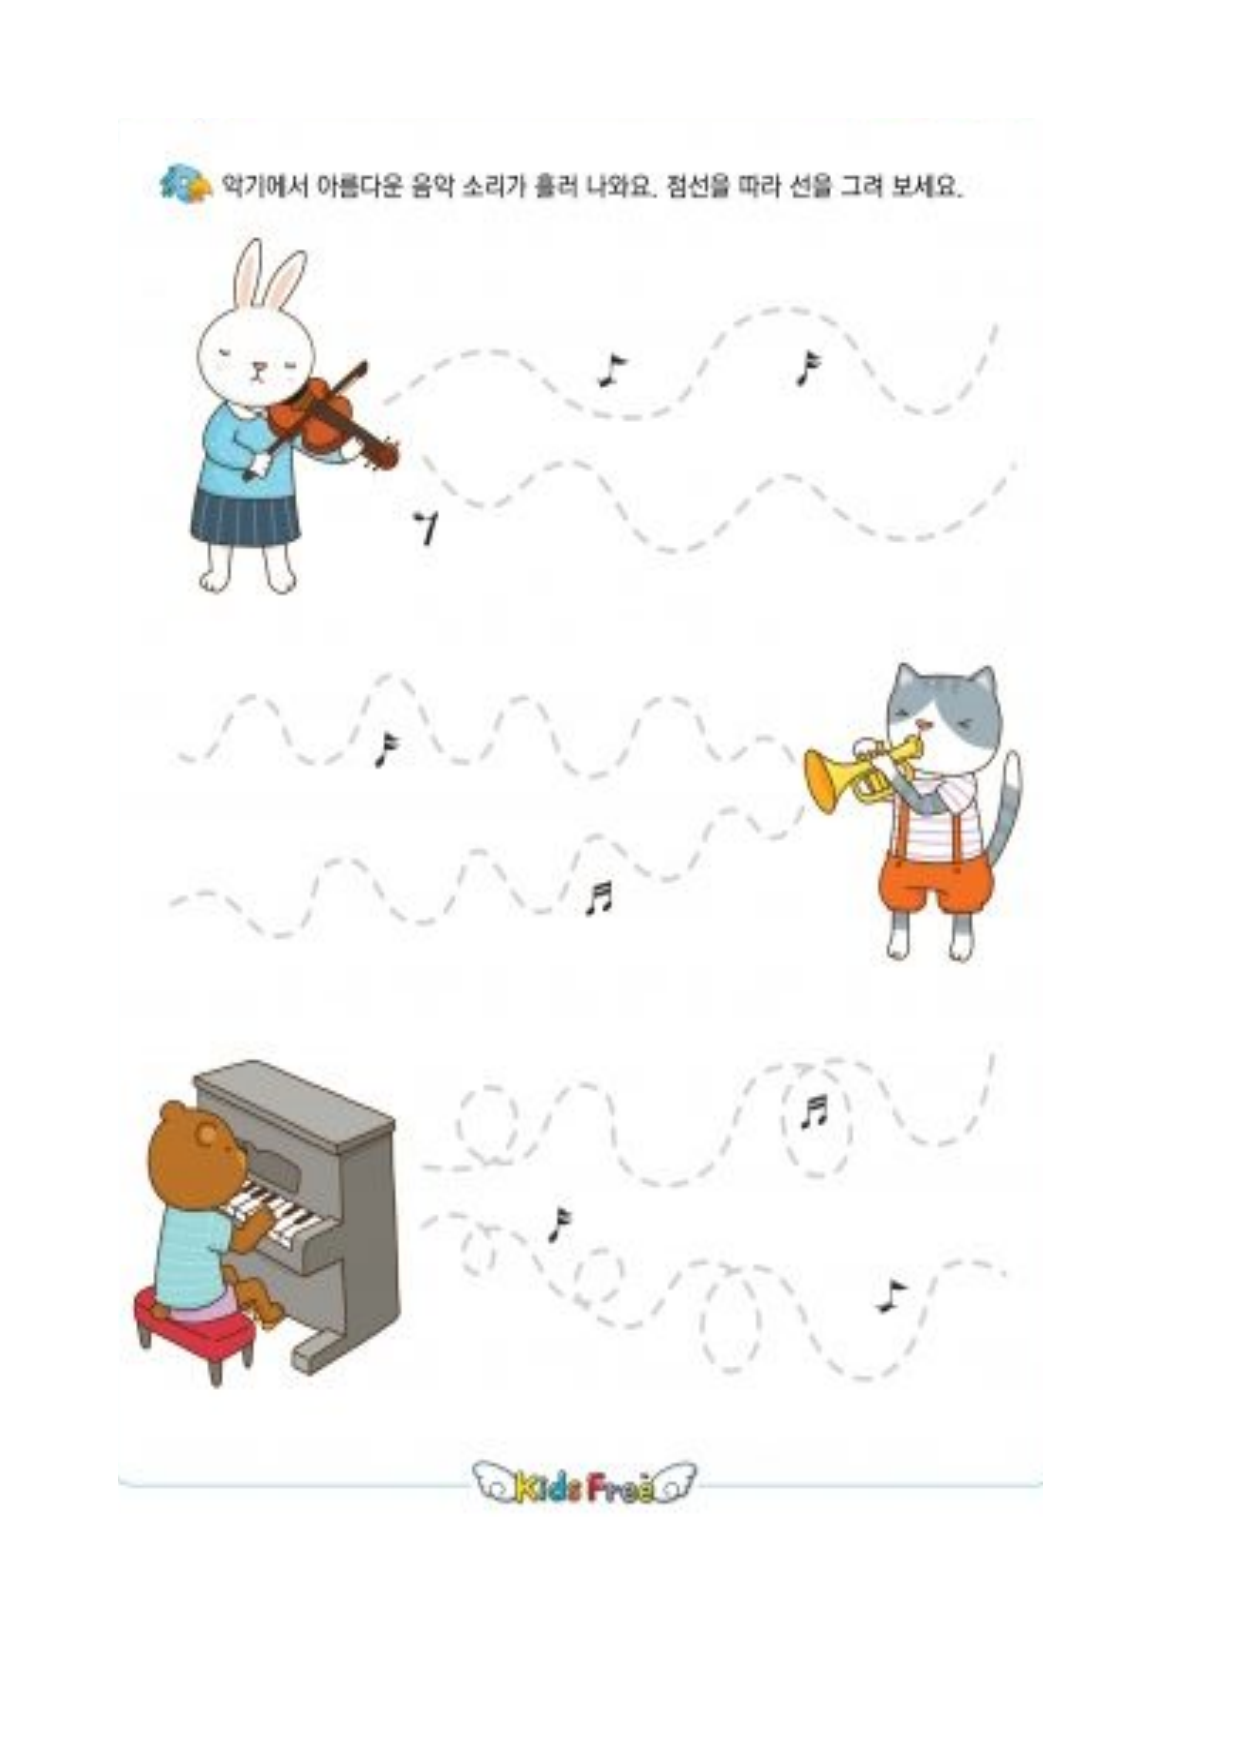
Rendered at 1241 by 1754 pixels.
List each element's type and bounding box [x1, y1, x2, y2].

picture [118, 118, 1043, 1517]
